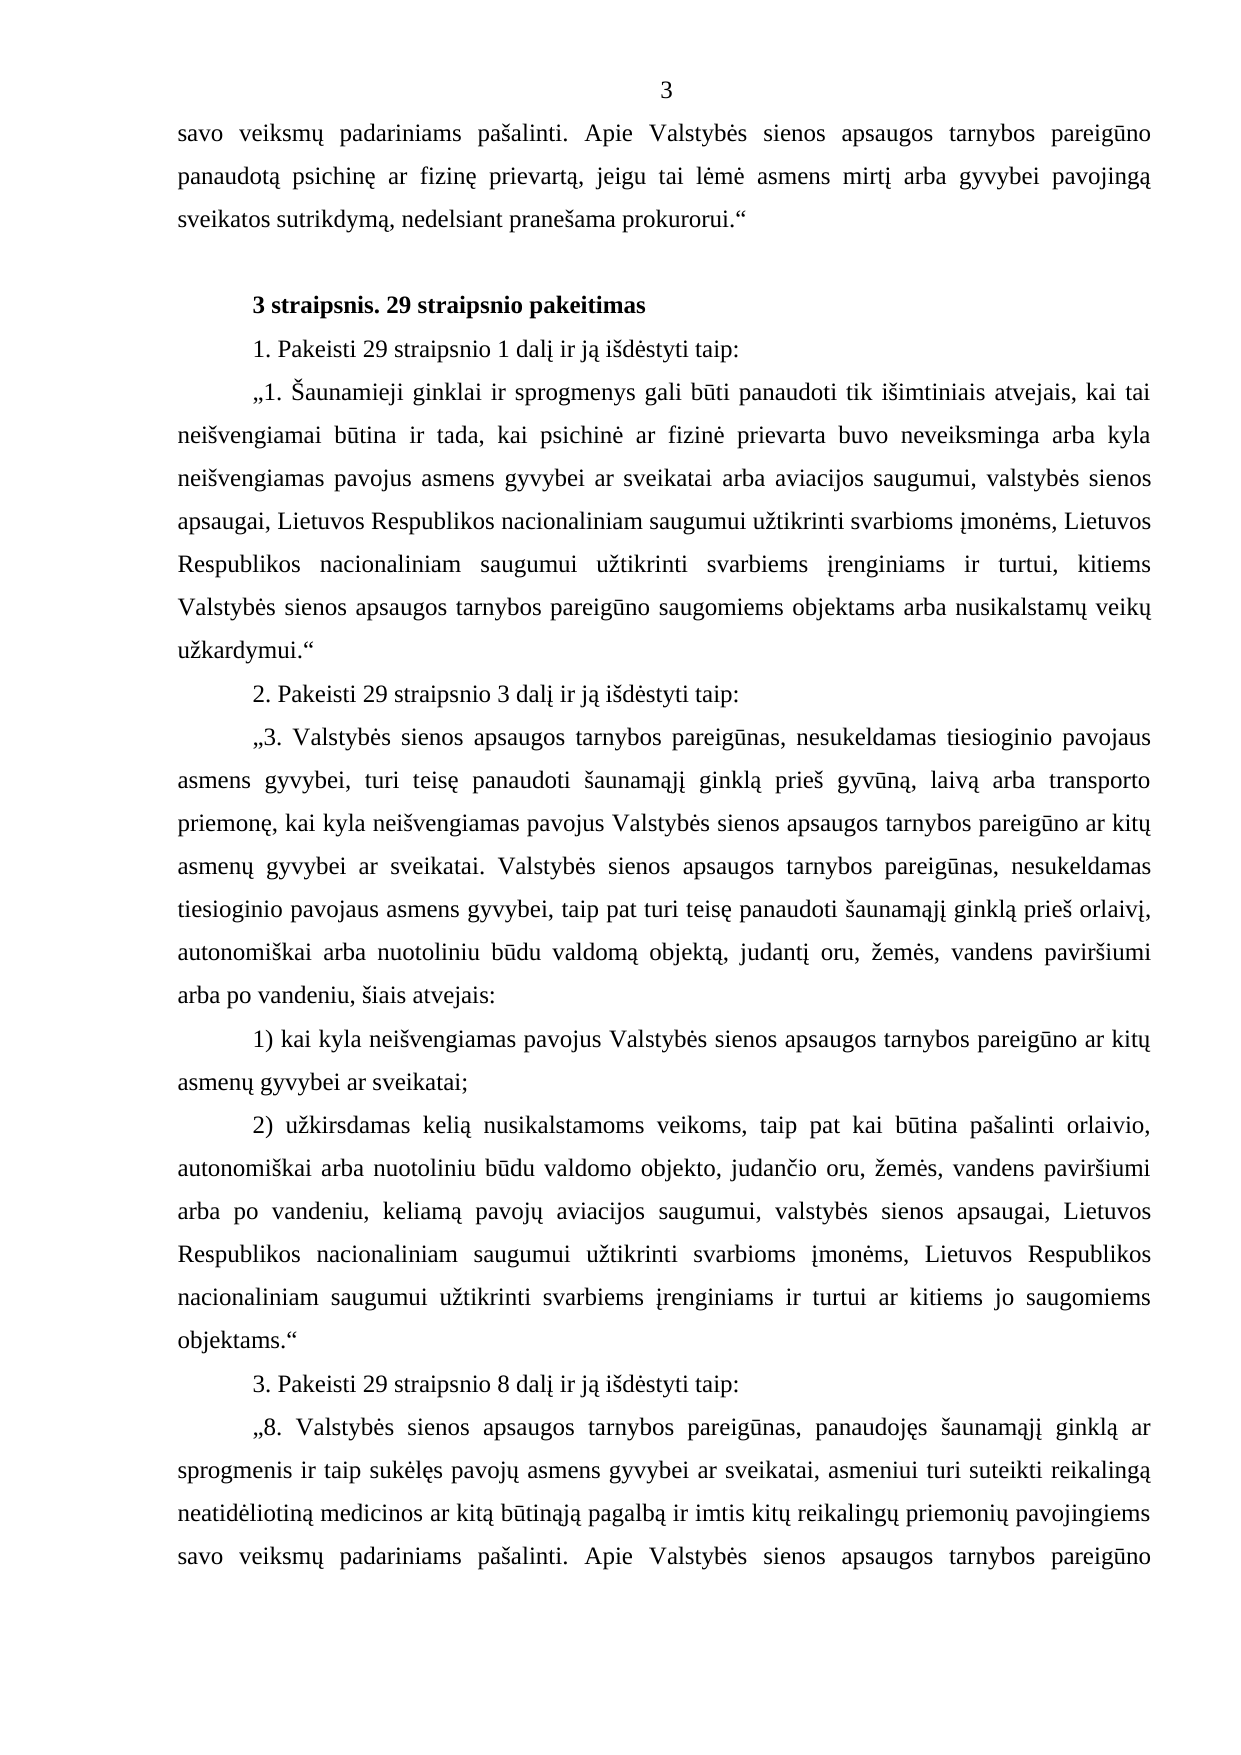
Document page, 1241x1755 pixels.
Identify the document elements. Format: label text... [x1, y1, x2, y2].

text 3. Pakeisti 29 straipsnio 8 dalį ir ją išdėstyti taip: [177, 1369, 1152, 1397]
text 2) užkirsdamas kelią nusikalstamoms veikoms, taip pat kai būtina pašalinti orlaivio, autonomiškai arba nuotoliniu būdu valdomo objekto, judančio oru, žemės, vandens paviršiumi arba po vandeniu, keliamą pavojų aviacijos saugumui, valstybės sienos apsaugai, Lietuvos Respublikos nacionaliniam saugumui užtikrinti svarbioms įmonėms, Lietuvos Respublikos nacionaliniam saugumui užtikrinti svarbiems įrenginiams ir turtui ar kitiems jo saugomiems objektams.“ [177, 1110, 1152, 1354]
text 3 straipsnis. 29 straipsnio pakeitimas [177, 291, 1152, 319]
text „3. Valstybės sienos apsaugos tarnybos pareigūnas, nesukeldamas tiesioginio pavojaus asmens gyvybei, turi teisę panaudoti šaunamąjį ginklą prieš gyvūną, laivą arba transporto priemonę, kai kyla neišvengiamas pavojus Valstybės sienos apsaugos tarnybos pareigūno ar kitų asmenų gyvybei ar sveikatai. Valstybės sienos apsaugos tarnybos pareigūnas, nesukeldamas tiesioginio pavojaus asmens gyvybei, taip pat turi teisę panaudoti šaunamąjį ginklą prieš orlaivį, autonomiškai arba nuotoliniu būdu valdomą objektą, judantį oru, žemės, vandens paviršiumi arba po vandeniu, šiais atvejais: [177, 722, 1152, 1009]
text „1. Šaunamieji ginklai ir sprogmenys gali būti panaudoti tik išimtiniais atvejais, kai tai neišvengiamai būtina ir tada, kai psichinė ar fizinė prievarta buvo neveiksminga arba kyla neišvengiamas pavojus asmens gyvybei ar sveikatai arba aviacijos saugumui, valstybės sienos apsaugai, Lietuvos Respublikos nacionaliniam saugumui užtikrinti svarbioms įmonėms, Lietuvos Respublikos nacionaliniam saugumui užtikrinti svarbiems įrenginiams ir turtui, kitiems Valstybės sienos apsaugos tarnybos pareigūno saugomiems objektams arba nusikalstamų veikų užkardymui.“ [177, 377, 1152, 664]
text 1. Pakeisti 29 straipsnio 1 dalį ir ją išdėstyti taip: [177, 334, 1152, 362]
text savo veiksmų padariniams pašalinti. Apie Valstybės sienos apsaugos tarnybos pareigūno panaudotą psichinę ar fizinę prievartą, jeigu tai lėmė asmens mirtį arba gyvybei pavojingą sveikatos sutrikdymą, nedelsiant pranešama prokurorui.“ [177, 118, 1152, 233]
text „8. Valstybės sienos apsaugos tarnybos pareigūnas, panaudojęs šaunamąjį ginklą ar sprogmenis ir taip sukėlęs pavojų asmens gyvybei ar sveikatai, asmeniui turi suteikti reikalingą neatidėliotiną medicinos ar kitą būtinąją pagalbą ir imtis kitų reikalingų priemonių pavojingiems savo veiksmų padariniams pašalinti. Apie Valstybės sienos apsaugos tarnybos pareigūno [177, 1412, 1152, 1570]
text 1) kai kyla neišvengiamas pavojus Valstybės sienos apsaugos tarnybos pareigūno ar kitų asmenų gyvybei ar sveikatai; [177, 1024, 1152, 1096]
text 2. Pakeisti 29 straipsnio 3 dalį ir ją išdėstyti taip: [177, 679, 1152, 707]
